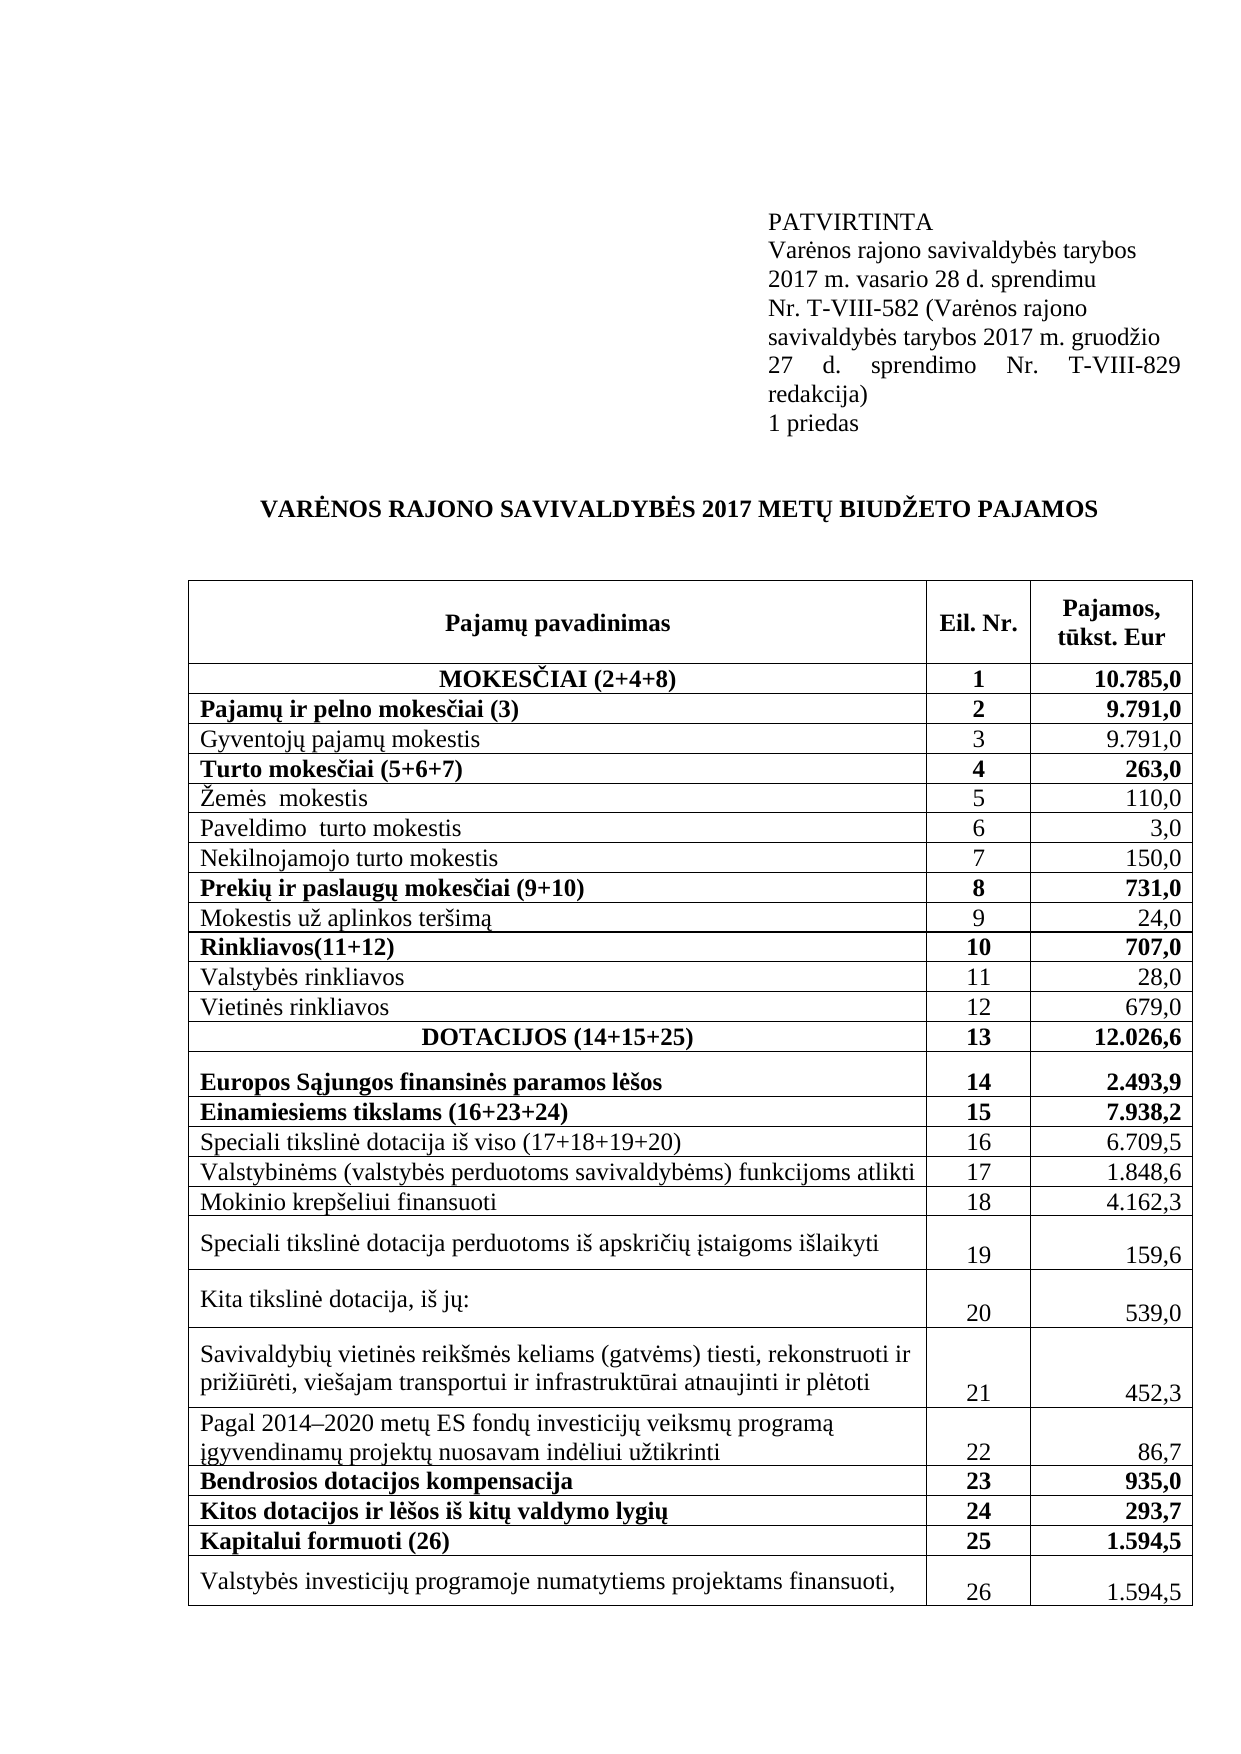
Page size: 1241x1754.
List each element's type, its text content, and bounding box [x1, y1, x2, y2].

table_cell 13 [927, 1022, 1030, 1051]
table_cell Turto mokesčiai (5+6+7) [189, 754, 926, 782]
table_cell 1.848,6 [1031, 1157, 1192, 1186]
table_cell 23 [927, 1466, 1030, 1495]
table_cell Žemės mokestis [189, 784, 926, 812]
table_cell Valstybės rinkliavos [189, 962, 926, 991]
table_cell 10.785,0 [1031, 664, 1192, 693]
text VARĖNOS RAJONO SAVIVALDYBĖS 2017 METŲ BIUDŽETO PAJAMOS [177, 494, 1181, 523]
table_cell 539,0 [1031, 1270, 1192, 1327]
table_cell Vietinės rinkliavos [189, 992, 926, 1021]
table_cell 17 [927, 1157, 1030, 1186]
table_cell Pagal 2014–2020 metų ES fondų investicijų veiksmų programą įgyvendinamų projektų nuosavam indėliui užtikrinti [189, 1408, 926, 1465]
table_cell 6 [927, 813, 1030, 842]
table_cell Bendrosios dotacijos kompensacija [189, 1466, 926, 1495]
table_cell 22 [927, 1408, 1030, 1465]
table_cell Prekių ir paslaugų mokesčiai (9+10) [189, 873, 926, 902]
table_cell Speciali tikslinė dotacija perduotoms iš apskričių įstaigoms išlaikyti [189, 1216, 926, 1268]
table_cell 9.791,0 [1031, 724, 1192, 753]
table_cell 452,3 [1031, 1328, 1192, 1407]
table_cell Mokestis už aplinkos teršimą [189, 903, 926, 931]
table_cell 25 [927, 1526, 1030, 1555]
table_cell 12.026,6 [1031, 1022, 1192, 1051]
table_header Pajamų pavadinimas [189, 581, 926, 663]
table_cell 1.594,5 [1031, 1526, 1192, 1555]
table_cell 1 [927, 664, 1030, 693]
table_cell 263,0 [1031, 754, 1192, 782]
table_cell 10 [927, 933, 1030, 961]
table_cell 8 [927, 873, 1030, 902]
table_cell Valstybinėms (valstybės perduotoms savivaldybėms) funkcijoms atlikti [189, 1157, 926, 1186]
table_cell 21 [927, 1328, 1030, 1407]
text Varėnos rajono savivaldybės tarybos [768, 235, 1181, 264]
table_cell 16 [927, 1127, 1030, 1156]
table_cell 26 [927, 1556, 1030, 1605]
table_cell Kitos dotacijos ir lėšos iš kitų valdymo lygių [189, 1496, 926, 1525]
table_cell 3,0 [1031, 813, 1192, 842]
table_cell 935,0 [1031, 1466, 1192, 1495]
table_cell Nekilnojamojo turto mokestis [189, 843, 926, 872]
table_cell 2 [927, 694, 1030, 723]
table_cell 24 [927, 1496, 1030, 1525]
table_cell Pajamų ir pelno mokesčiai (3) [189, 694, 926, 723]
table_cell 24,0 [1031, 903, 1192, 931]
table_cell Einamiesiems tikslams (16+23+24) [189, 1097, 926, 1126]
table_cell Paveldimo turto mokestis [189, 813, 926, 842]
table_cell 7 [927, 843, 1030, 872]
text Nr. T-VIII-582 (Varėnos rajono [768, 293, 1181, 322]
table_cell 5 [927, 784, 1030, 812]
text 2017 m. vasario 28 d. sprendimu [768, 264, 1181, 293]
table_cell 150,0 [1031, 843, 1192, 872]
text 27 d. sprendimo Nr. T-VIII-829 redakcija) [768, 350, 1181, 408]
table_cell 6.709,5 [1031, 1127, 1192, 1156]
table_cell 14 [927, 1052, 1030, 1096]
table_cell 28,0 [1031, 962, 1192, 991]
table_cell Savivaldybių vietinės reikšmės keliams (gatvėms) tiesti, rekonstruoti ir prižiūrėti, viešajam transportui ir infrastruktūrai atnaujinti ir plėtoti [189, 1328, 926, 1407]
table_cell 2.493,9 [1031, 1052, 1192, 1096]
table_cell 731,0 [1031, 873, 1192, 902]
table_cell Speciali tikslinė dotacija iš viso (17+18+19+20) [189, 1127, 926, 1156]
table_cell Rinkliavos(11+12) [189, 933, 926, 961]
table_cell Gyventojų pajamų mokestis [189, 724, 926, 753]
table_cell 86,7 [1031, 1408, 1192, 1465]
table_cell 9.791,0 [1031, 694, 1192, 723]
text PATVIRTINTA [768, 207, 1181, 235]
text savivaldybės tarybos 2017 m. gruodžio [768, 322, 1181, 350]
table_cell 19 [927, 1216, 1030, 1268]
table_cell Mokinio krepšeliui finansuoti [189, 1187, 926, 1215]
table_header Eil. Nr. [927, 581, 1030, 663]
table_cell Europos Sąjungos finansinės paramos lėšos [189, 1052, 926, 1096]
table_cell 679,0 [1031, 992, 1192, 1021]
table_cell DOTACIJOS (14+15+25) [189, 1022, 926, 1051]
table_cell 110,0 [1031, 784, 1192, 812]
table_cell 7.938,2 [1031, 1097, 1192, 1126]
table_cell 15 [927, 1097, 1030, 1126]
table_cell 11 [927, 962, 1030, 991]
table_cell 4.162,3 [1031, 1187, 1192, 1215]
table_cell 12 [927, 992, 1030, 1021]
table_cell 293,7 [1031, 1496, 1192, 1525]
table_cell 159,6 [1031, 1216, 1192, 1268]
text 1 priedas [768, 408, 1181, 437]
table_cell Kapitalui formuoti (26) [189, 1526, 926, 1555]
table_cell 9 [927, 903, 1030, 931]
table_cell 3 [927, 724, 1030, 753]
table_cell MOKESČIAI (2+4+8) [189, 664, 926, 693]
table_header Pajamos, tūkst. Eur [1031, 581, 1192, 663]
table_cell 20 [927, 1270, 1030, 1327]
table_cell 18 [927, 1187, 1030, 1215]
table_cell 1.594,5 [1031, 1556, 1192, 1605]
table_cell 707,0 [1031, 933, 1192, 961]
table_cell 4 [927, 754, 1030, 782]
table_cell Kita tikslinė dotacija, iš jų: [189, 1270, 926, 1327]
table_cell Valstybės investicijų programoje numatytiems projektams finansuoti, [189, 1556, 926, 1605]
